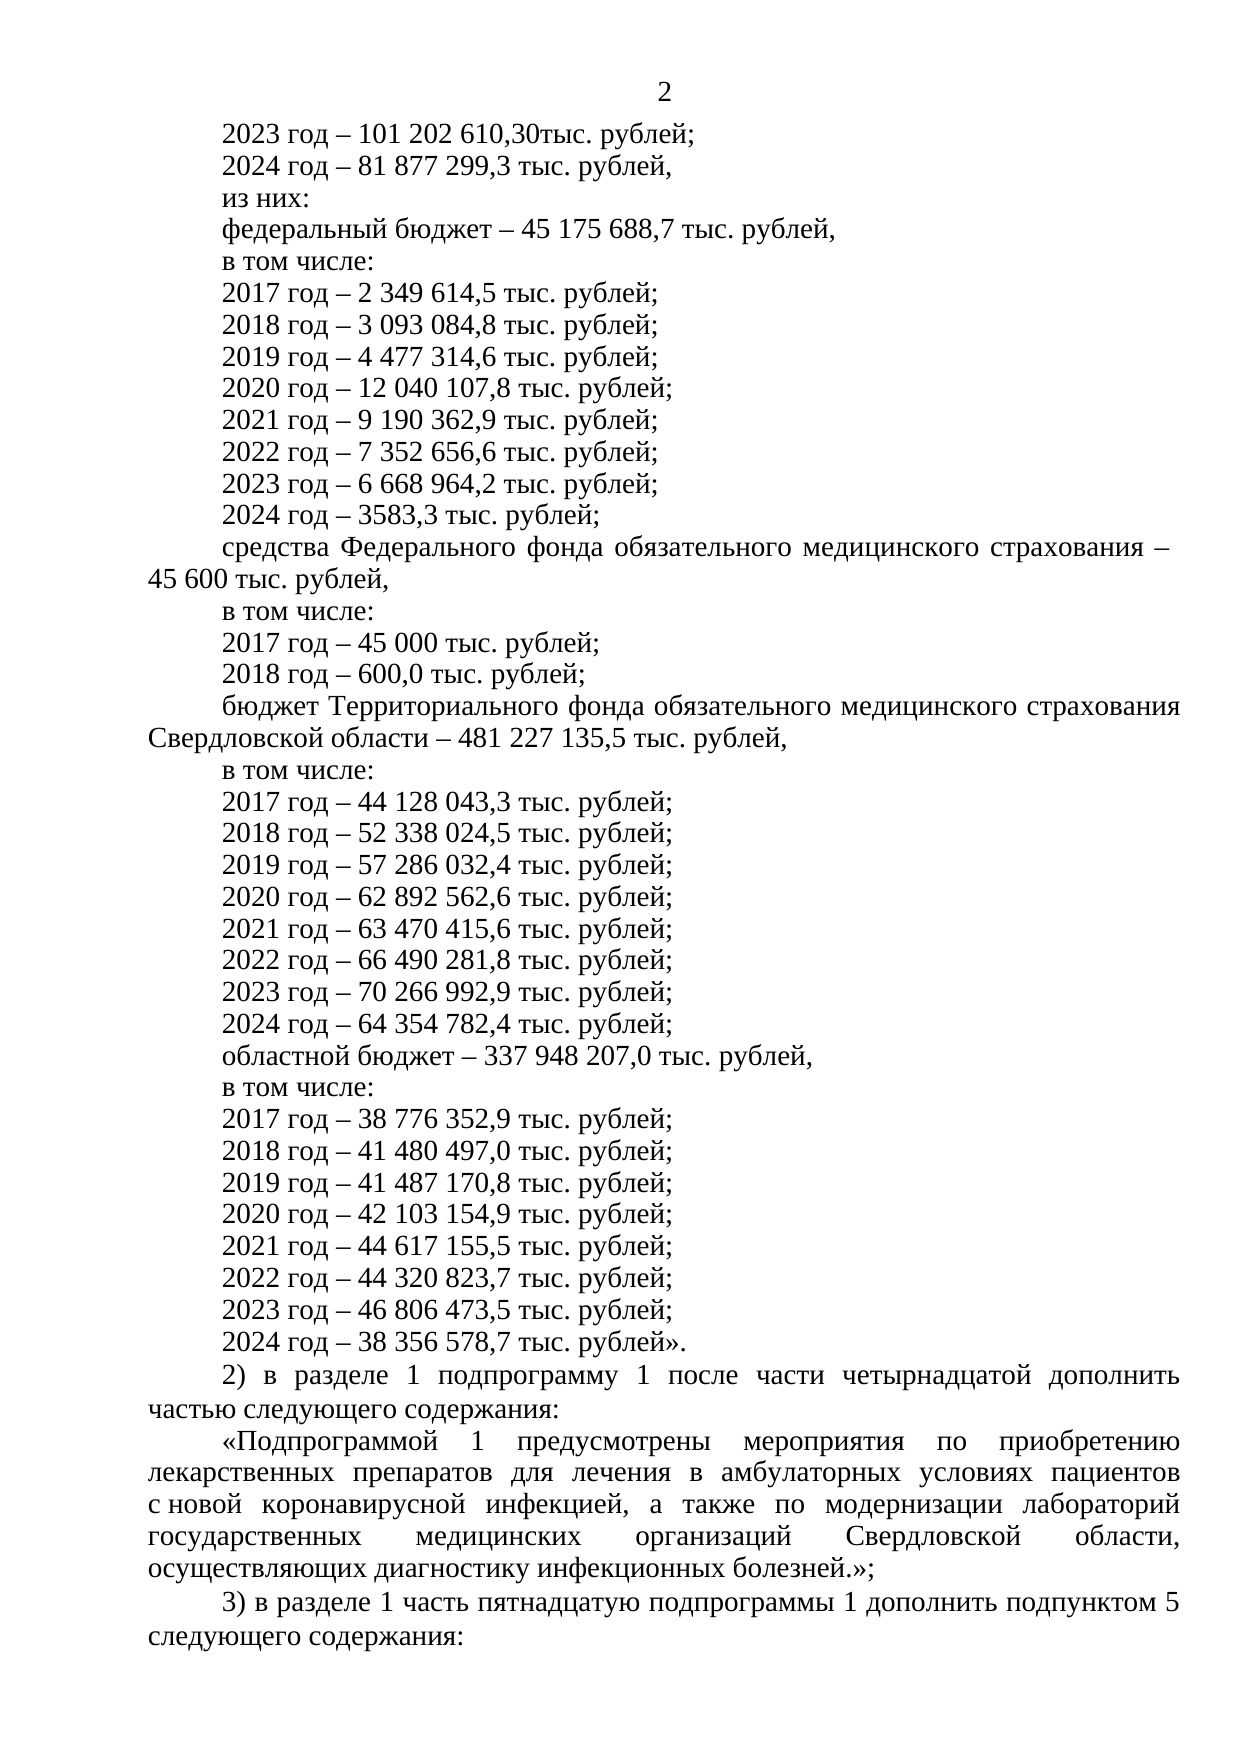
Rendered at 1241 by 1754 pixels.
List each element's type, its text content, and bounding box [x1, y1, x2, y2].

text 2017 год – 44 128 043,3 тыс. рублей; [222, 786, 1181, 817]
text 2019 год – 4 477 314,6 тыс. рублей; [222, 341, 1181, 372]
text 2023 год – 6 668 964,2 тыс. рублей; [222, 468, 1181, 499]
text 2021 год – 9 190 362,9 тыс. рублей; [222, 404, 1181, 436]
text 2024 год – 3583,3 тыс. рублей; [222, 499, 1181, 531]
text федеральный бюджет – 45 175 688,7 тыс. рублей, [222, 213, 1181, 245]
text 2024 год – 64 354 782,4 тыс. рублей; [222, 1008, 1181, 1040]
text 2018 год – 41 480 497,0 тыс. рублей; [222, 1135, 1181, 1167]
text 2022 год – 44 320 823,7 тыс. рублей; [222, 1262, 1181, 1294]
text 2022 год – 66 490 281,8 тыс. рублей; [222, 944, 1181, 976]
text 2019 год – 41 487 170,8 тыс. рублей; [222, 1167, 1181, 1198]
text в том числе: [222, 595, 1181, 627]
text 2) в разделе 1 подпрограмму 1 после части четырнадцатой дополнить частью следующего содержания: [148, 1357, 1181, 1424]
text 2018 год – 600,0 тыс. рублей; [222, 658, 1181, 690]
text 2020 год – 42 103 154,9 тыс. рублей; [222, 1198, 1181, 1230]
text в том числе: [222, 754, 1181, 786]
text 2019 год – 57 286 032,4 тыс. рублей; [222, 849, 1181, 881]
text бюджет Территориального фонда обязательного медицинского страхования Свердловской области – 481 227 135,5 тыс. рублей, [148, 690, 1181, 754]
text средства Федерального фонда обязательного медицинского страхования – 45 600 тыс. рублей, [148, 531, 1181, 595]
text в том числе: [222, 1071, 1181, 1103]
text 2023 год – 70 266 992,9 тыс. рублей; [222, 976, 1181, 1008]
text 2020 год – 62 892 562,6 тыс. рублей; [222, 881, 1181, 913]
text 2021 год – 44 617 155,5 тыс. рублей; [222, 1230, 1181, 1262]
text 2024 год – 81 877 299,3 тыс. рублей, [222, 150, 1181, 182]
text 2021 год – 63 470 415,6 тыс. рублей; [222, 913, 1181, 944]
text из них: [222, 182, 1181, 213]
text 2023 год – 46 806 473,5 тыс. рублей; [222, 1294, 1181, 1326]
text 2020 год – 12 040 107,8 тыс. рублей; [222, 372, 1181, 404]
text 3) в разделе 1 часть пятнадцатую подпрограммы 1 дополнить подпунктом 5 следующего содержания: [148, 1584, 1181, 1652]
text 2018 год – 52 338 024,5 тыс. рублей; [222, 817, 1181, 849]
text 2023 год – 101 202 610,30тыс. рублей; [222, 118, 1181, 150]
text 2017 год – 38 776 352,9 тыс. рублей; [222, 1103, 1181, 1135]
text «Подпрограммой 1 предусмотрены мероприятия по приобретению лекарственных препаратов для лечения в амбулаторных условиях пациентов с новой коронавирусной инфекцией, а также по модернизации лабораторий государственных медицинских организаций Свердловской области, осуществляющих диагностику инфекционных болезней.»; [148, 1424, 1181, 1584]
text 2017 год – 2 349 614,5 тыс. рублей; [222, 277, 1181, 309]
text в том числе: [222, 245, 1181, 277]
text областной бюджет – 337 948 207,0 тыс. рублей, [222, 1040, 1181, 1071]
text 2024 год – 38 356 578,7 тыс. рублей». [148, 1326, 1181, 1357]
text 2022 год – 7 352 656,6 тыс. рублей; [222, 436, 1181, 468]
text 2017 год – 45 000 тыс. рублей; [222, 627, 1181, 658]
text 2018 год – 3 093 084,8 тыс. рублей; [222, 309, 1181, 341]
